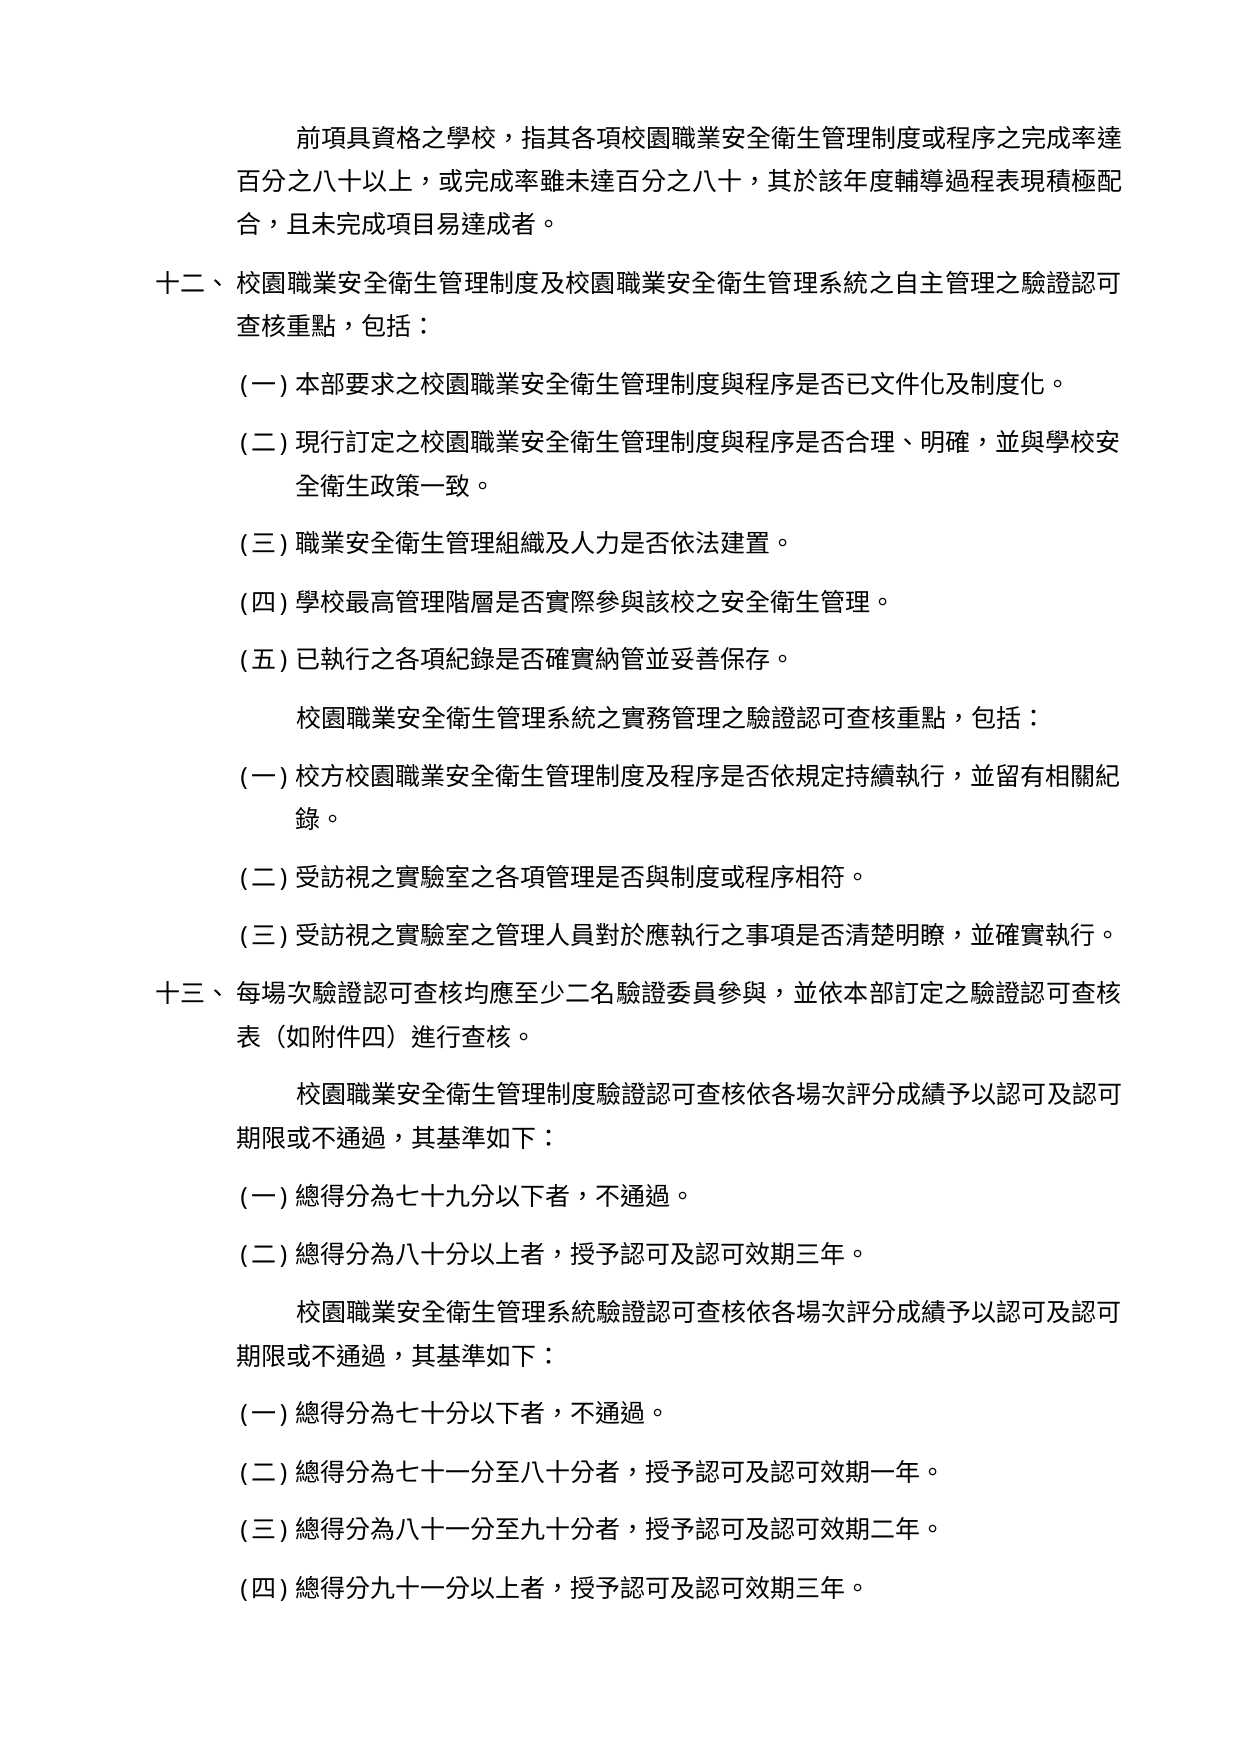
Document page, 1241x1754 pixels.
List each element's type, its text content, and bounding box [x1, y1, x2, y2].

list 已執行之各項紀錄是否確實納管並妥善保存。 [236, 640, 1122, 676]
list 受訪視之實驗室之管理人員對於應執行之事項是否清楚明瞭，並確實執行。 [236, 916, 1122, 952]
list 學校最高管理階層是否實際參與該校之安全衛生管理。 [236, 582, 1122, 618]
text 前項具資格之學校，指其各項校園職業安全衛生管理制度或程序之完成率達百分之八十以上，或完成率雖未達百分之八十，其於該年度輔導過程表現積極配合，且未完成項目易達成者。 [236, 118, 1122, 241]
list 校園職業安全衛生管理系統驗證認可查核依各場次評分成績予以認可及認可期限或不通過，其基準如下： [236, 1292, 1122, 1372]
list 受訪視之實驗室之各項管理是否與制度或程序相符。 [236, 857, 1122, 894]
list 總得分九十一分以上者，授予認可及認可效期三年。 [236, 1568, 1122, 1604]
list 職業安全衛生管理組織及人力是否依法建置。 [236, 524, 1122, 560]
list 校方校園職業安全衛生管理制度及程序是否依規定持續執行，並留有相關紀錄。 [236, 756, 1122, 836]
list 總得分為七十分以下者，不通過。 [236, 1394, 1122, 1430]
list 校園職業安全衛生管理制度及校園職業安全衛生管理系統之自主管理之驗證認可查核重點，包括： [156, 263, 1122, 343]
list 每場次驗證認可查核均應至少二名驗證委員參與，並依本部訂定之驗證認可查核表（如附件四）進行查核。 [156, 973, 1122, 1053]
list 總得分為七十一分至八十分者，授予認可及認可效期一年。 [236, 1452, 1122, 1488]
list 現行訂定之校園職業安全衛生管理制度與程序是否合理、明確，並與學校安全衛生政策一致。 [236, 422, 1122, 502]
list 總得分為七十九分以下者，不通過。 [236, 1176, 1122, 1213]
list 本部要求之校園職業安全衛生管理制度與程序是否已文件化及制度化。 [236, 364, 1122, 401]
list 校園職業安全衛生管理系統之實務管理之驗證認可查核重點，包括： [236, 698, 1122, 734]
list 校園職業安全衛生管理制度驗證認可查核依各場次評分成績予以認可及認可期限或不通過，其基準如下： [156, 1075, 1122, 1155]
list 總得分為八十分以上者，授予認可及認可效期三年。 [236, 1234, 1122, 1271]
list 總得分為八十一分至九十分者，授予認可及認可效期二年。 [236, 1510, 1122, 1546]
